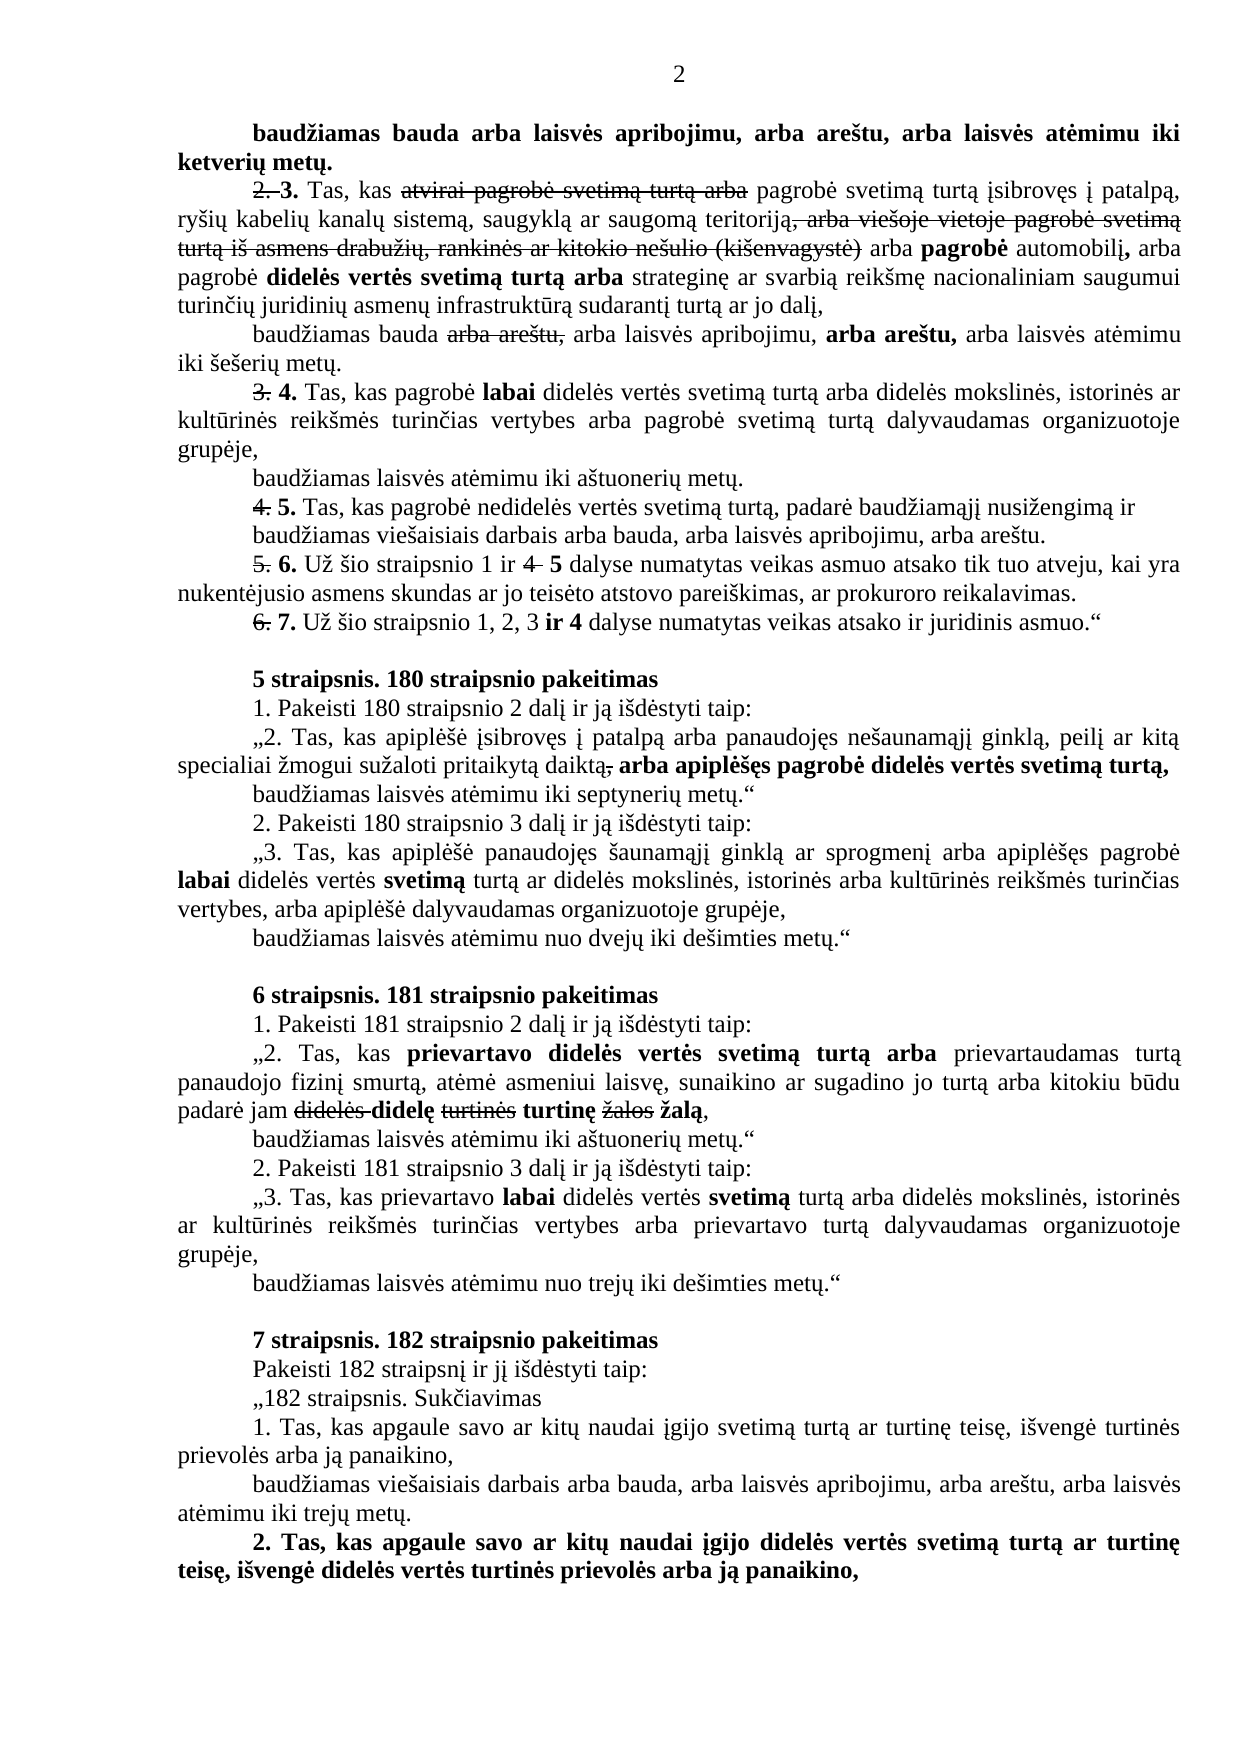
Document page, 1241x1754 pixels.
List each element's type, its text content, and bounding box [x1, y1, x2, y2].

text baudžiamas laisvės atėmimu nuo trejų iki dešimties metų.“ [177, 1268, 1181, 1297]
text 6. 7. Už šio straipsnio 1, 2, 3 ir 4 dalyse numatytas veikas atsako ir juridinis asmuo.“ [177, 607, 1181, 636]
text „182 straipsnis. Sukčiavimas [177, 1383, 1181, 1412]
text 5 straipsnis. 180 straipsnio pakeitimas [177, 664, 1181, 693]
text baudžiamas laisvės atėmimu nuo dvejų iki dešimties metų.“ [177, 923, 1181, 952]
text baudžiamas bauda arba areštu, arba laisvės apribojimu, arba areštu, arba laisvės atėmimu iki šešerių metų. [177, 319, 1181, 377]
text 1. Pakeisti 181 straipsnio 2 dalį ir ją išdėstyti taip: [177, 1009, 1181, 1038]
text „3. Tas, kas prievartavo labai didelės vertės svetimą turtą arba didelės mokslinės, istorinės ar kultūrinės reikšmės turinčias vertybes arba prievartavo turtą dalyvaudamas organizuotoje grupėje, [177, 1182, 1181, 1268]
text baudžiamas laisvės atėmimu iki aštuonerių metų.“ [177, 1124, 1181, 1153]
text „2. Tas, kas apiplėšė įsibrovęs į patalpą arba panaudojęs nešaunamąjį ginklą, peilį ar kitą specialiai žmogui sužaloti pritaikytą daiktą, arba apiplėšęs pagrobė didelės vertės svetimą turtą, [177, 722, 1181, 779]
text 2. Tas, kas apgaule savo ar kitų naudai įgijo didelės vertės svetimą turtą ar turtinę teisę, išvengė didelės vertės turtinės prievolės arba ją panaikino, [177, 1527, 1181, 1584]
text baudžiamas viešaisiais darbais arba bauda, arba laisvės apribojimu, arba areštu, arba laisvės atėmimu iki trejų metų. [177, 1469, 1181, 1527]
text 2. Pakeisti 181 straipsnio 3 dalį ir ją išdėstyti taip: [177, 1153, 1181, 1182]
text baudžiamas bauda arba laisvės apribojimu, arba areštu, arba laisvės atėmimu iki ketverių metų. [177, 118, 1181, 176]
text 2. 3. Tas, kas atvirai pagrobė svetimą turtą arba pagrobė svetimą turtą įsibrovęs į patalpą, ryšių kabelių kanalų sistemą, saugyklą ar saugomą teritoriją, arba viešoje vietoje pagrobė svetimą turtą iš asmens drabužių, rankinės ar kitokio nešulio (kišenvagystė) arba pagrobė automobilį, arba pagrobė didelės vertės svetimą turtą arba strateginę ar svarbią reikšmę nacionaliniam saugumui turinčių juridinių asmenų infrastruktūrą sudarantį turtą ar jo dalį, [177, 176, 1181, 319]
text 1. Pakeisti 180 straipsnio 2 dalį ir ją išdėstyti taip: [177, 693, 1181, 722]
text 7 straipsnis. 182 straipsnio pakeitimas [177, 1326, 1181, 1354]
text 4. 5. Tas, kas pagrobė nedidelės vertės svetimą turtą, padarė baudžiamąjį nusižengimą ir [177, 492, 1181, 521]
text baudžiamas laisvės atėmimu iki septynerių metų.“ [177, 779, 1181, 808]
text 3. 4. Tas, kas pagrobė labai didelės vertės svetimą turtą arba didelės mokslinės, istorinės ar kultūrinės reikšmės turinčias vertybes arba pagrobė svetimą turtą dalyvaudamas organizuotoje grupėje, [177, 377, 1181, 463]
text „3. Tas, kas apiplėšė panaudojęs šaunamąjį ginklą ar sprogmenį arba apiplėšęs pagrobė labai didelės vertės svetimą turtą ar didelės mokslinės, istorinės arba kultūrinės reikšmės turinčias vertybes, arba apiplėšė dalyvaudamas organizuotoje grupėje, [177, 837, 1181, 923]
text baudžiamas viešaisiais darbais arba bauda, arba laisvės apribojimu, arba areštu. [177, 521, 1181, 549]
text 1. Tas, kas apgaule savo ar kitų naudai įgijo svetimą turtą ar turtinę teisę, išvengė turtinės prievolės arba ją panaikino, [177, 1412, 1181, 1469]
text 2. Pakeisti 180 straipsnio 3 dalį ir ją išdėstyti taip: [177, 808, 1181, 837]
text baudžiamas laisvės atėmimu iki aštuonerių metų. [177, 463, 1181, 492]
text Pakeisti 182 straipsnį ir jį išdėstyti taip: [177, 1354, 1181, 1383]
text 5. 6. Už šio straipsnio 1 ir 4 5 dalyse numatytas veikas asmuo atsako tik tuo atveju, kai yra nukentėjusio asmens skundas ar jo teisėto atstovo pareiškimas, ar prokuroro reikalavimas. [177, 549, 1181, 607]
text 6 straipsnis. 181 straipsnio pakeitimas [177, 981, 1181, 1009]
text „2. Tas, kas prievartavo didelės vertės svetimą turtą arba prievartaudamas turtą panaudojo fizinį smurtą, atėmė asmeniui laisvę, sunaikino ar sugadino jo turtą arba kitokiu būdu padarė jam didelės didelę turtinės turtinę žalos žalą, [177, 1038, 1181, 1124]
